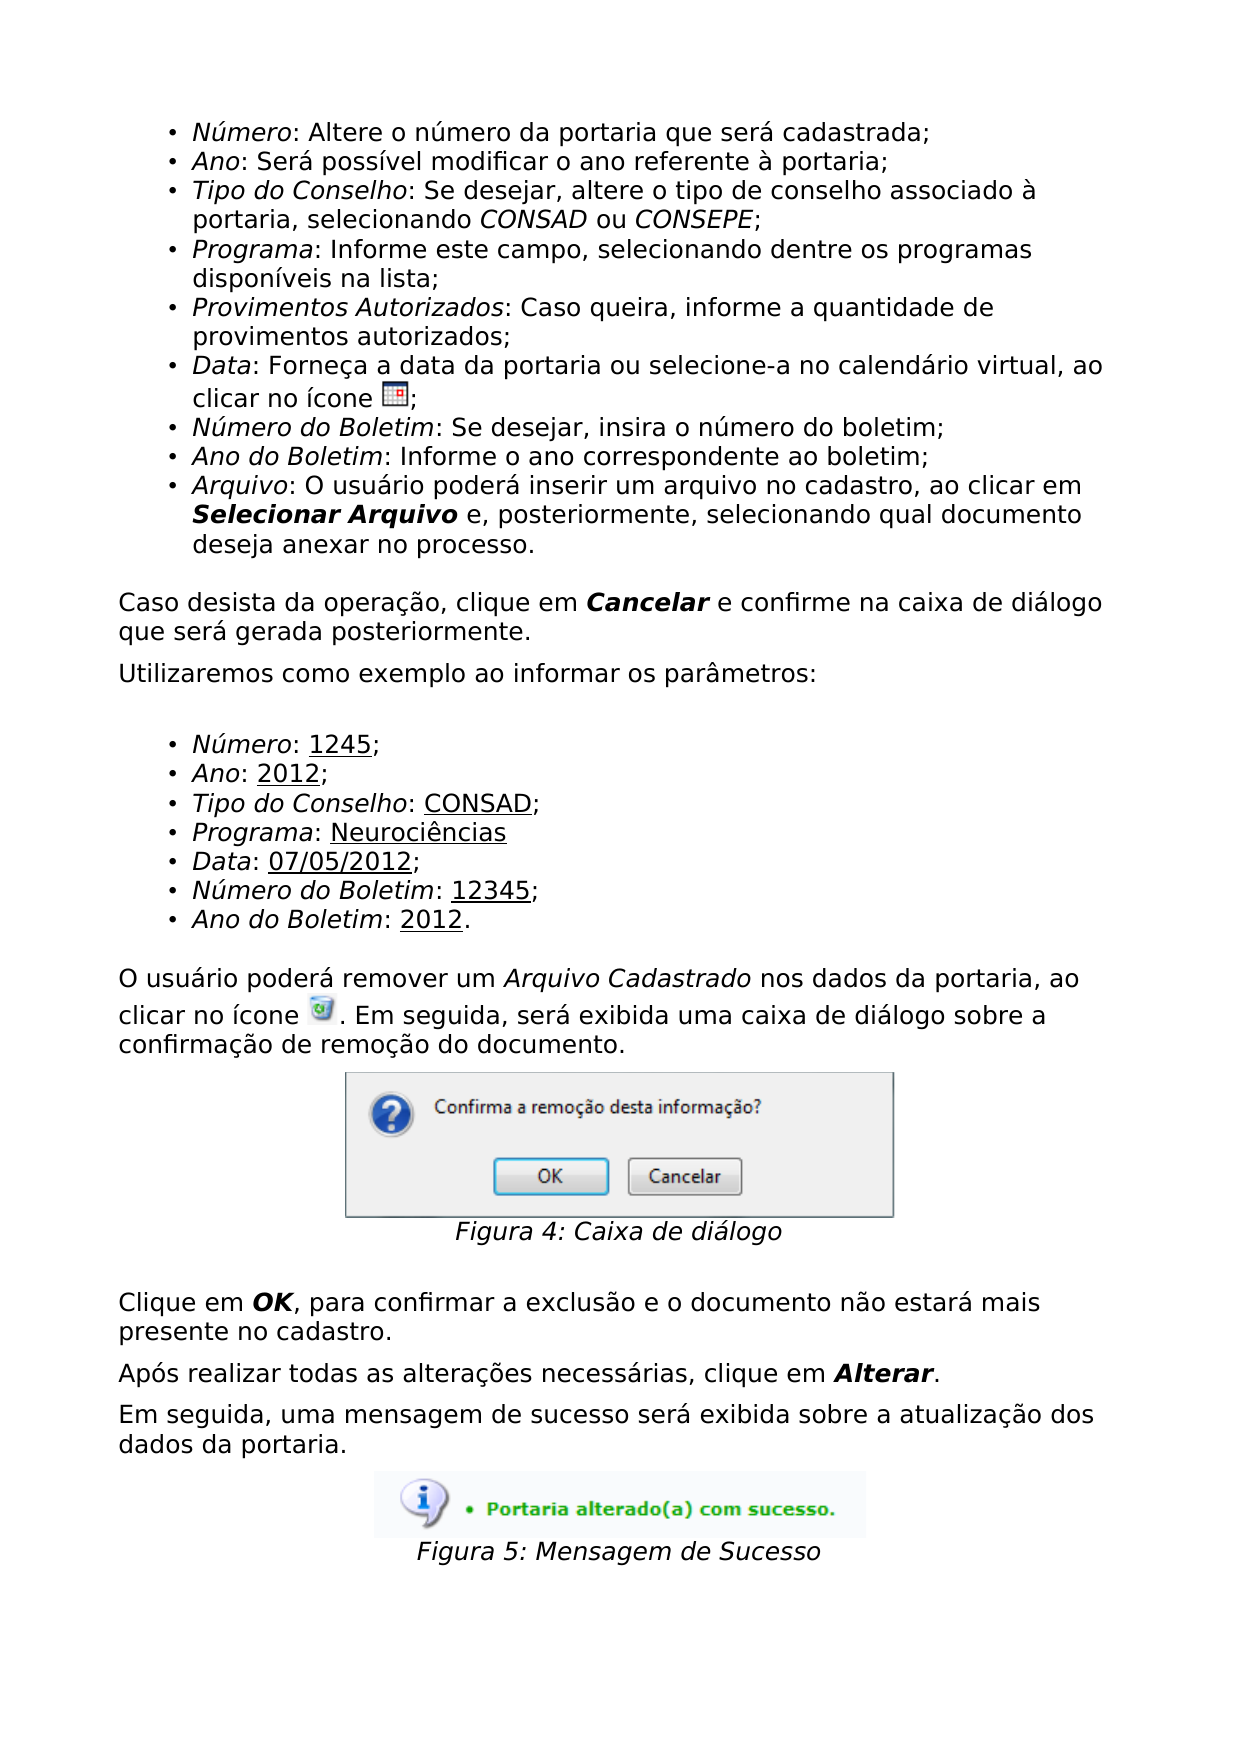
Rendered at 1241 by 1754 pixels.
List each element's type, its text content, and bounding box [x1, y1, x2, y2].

list Data: 07/05/2012; [177, 847, 1122, 876]
list Número: 1245; [177, 730, 1122, 759]
text Figura 4: Caixa de diálogo [345, 1218, 895, 1247]
list Programa: Neurociências [177, 818, 1122, 847]
text Em seguida, uma mensagem de sucesso será exibida sobre a atualização dos dados da portaria. [118, 1401, 1122, 1459]
text Figura 5: Mensagem de Sucesso [374, 1538, 866, 1566]
text Caso desista da operação, clique em Cancelar e confirme na caixa de diálogo que será gerada posteriormente. [118, 588, 1122, 647]
picture [307, 993, 339, 1025]
list Provimentos Autorizados: Caso queira, informe a quantidade de provimentos autorizados; [177, 293, 1122, 351]
list Programa: Informe este campo, selecionando dentre os programas disponíveis na lista; [177, 235, 1122, 293]
list Número do Boletim: 12345; [177, 876, 1122, 905]
text O usuário poderá remover um Arquivo Cadastrado nos dados da portaria, ao clicar no ícone . Em seguida, será exibida uma caixa de diálogo sobre a confirmação de remoção do documento. [118, 964, 1122, 1059]
list Ano: 2012; [177, 759, 1122, 789]
picture [345, 1072, 895, 1218]
list Arquivo: O usuário poderá inserir um arquivo no cadastro, ao clicar em Selecionar Arquivo e, posteriormente, selecionando qual documento deseja anexar no processo. [177, 471, 1122, 559]
picture [374, 1471, 867, 1538]
list Tipo do Conselho: CONSAD; [177, 789, 1122, 818]
list Tipo do Conselho: Se desejar, altere o tipo de conselho associado à portaria, selecionando CONSAD ou CONSEPE; [177, 176, 1122, 235]
text Após realizar todas as alterações necessárias, clique em Alterar. [118, 1359, 1122, 1388]
picture [381, 380, 410, 408]
list Ano: Será possível modificar o ano referente à portaria; [177, 147, 1122, 176]
list Número: Altere o número da portaria que será cadastrada; [177, 118, 1122, 147]
list Ano do Boletim: Informe o ano correspondente ao boletim; [177, 442, 1122, 471]
list Data: Forneça a data da portaria ou selecione-a no calendário virtual, ao clicar no ícone ; [177, 351, 1122, 413]
text Utilizaremos como exemplo ao informar os parâmetros: [118, 659, 1122, 688]
text Clique em OK, para confirmar a exclusão e o documento não estará mais presente no cadastro. [118, 1288, 1122, 1347]
list Número do Boletim: Se desejar, insira o número do boletim; [177, 413, 1122, 442]
list Ano do Boletim: 2012. [177, 905, 1122, 934]
